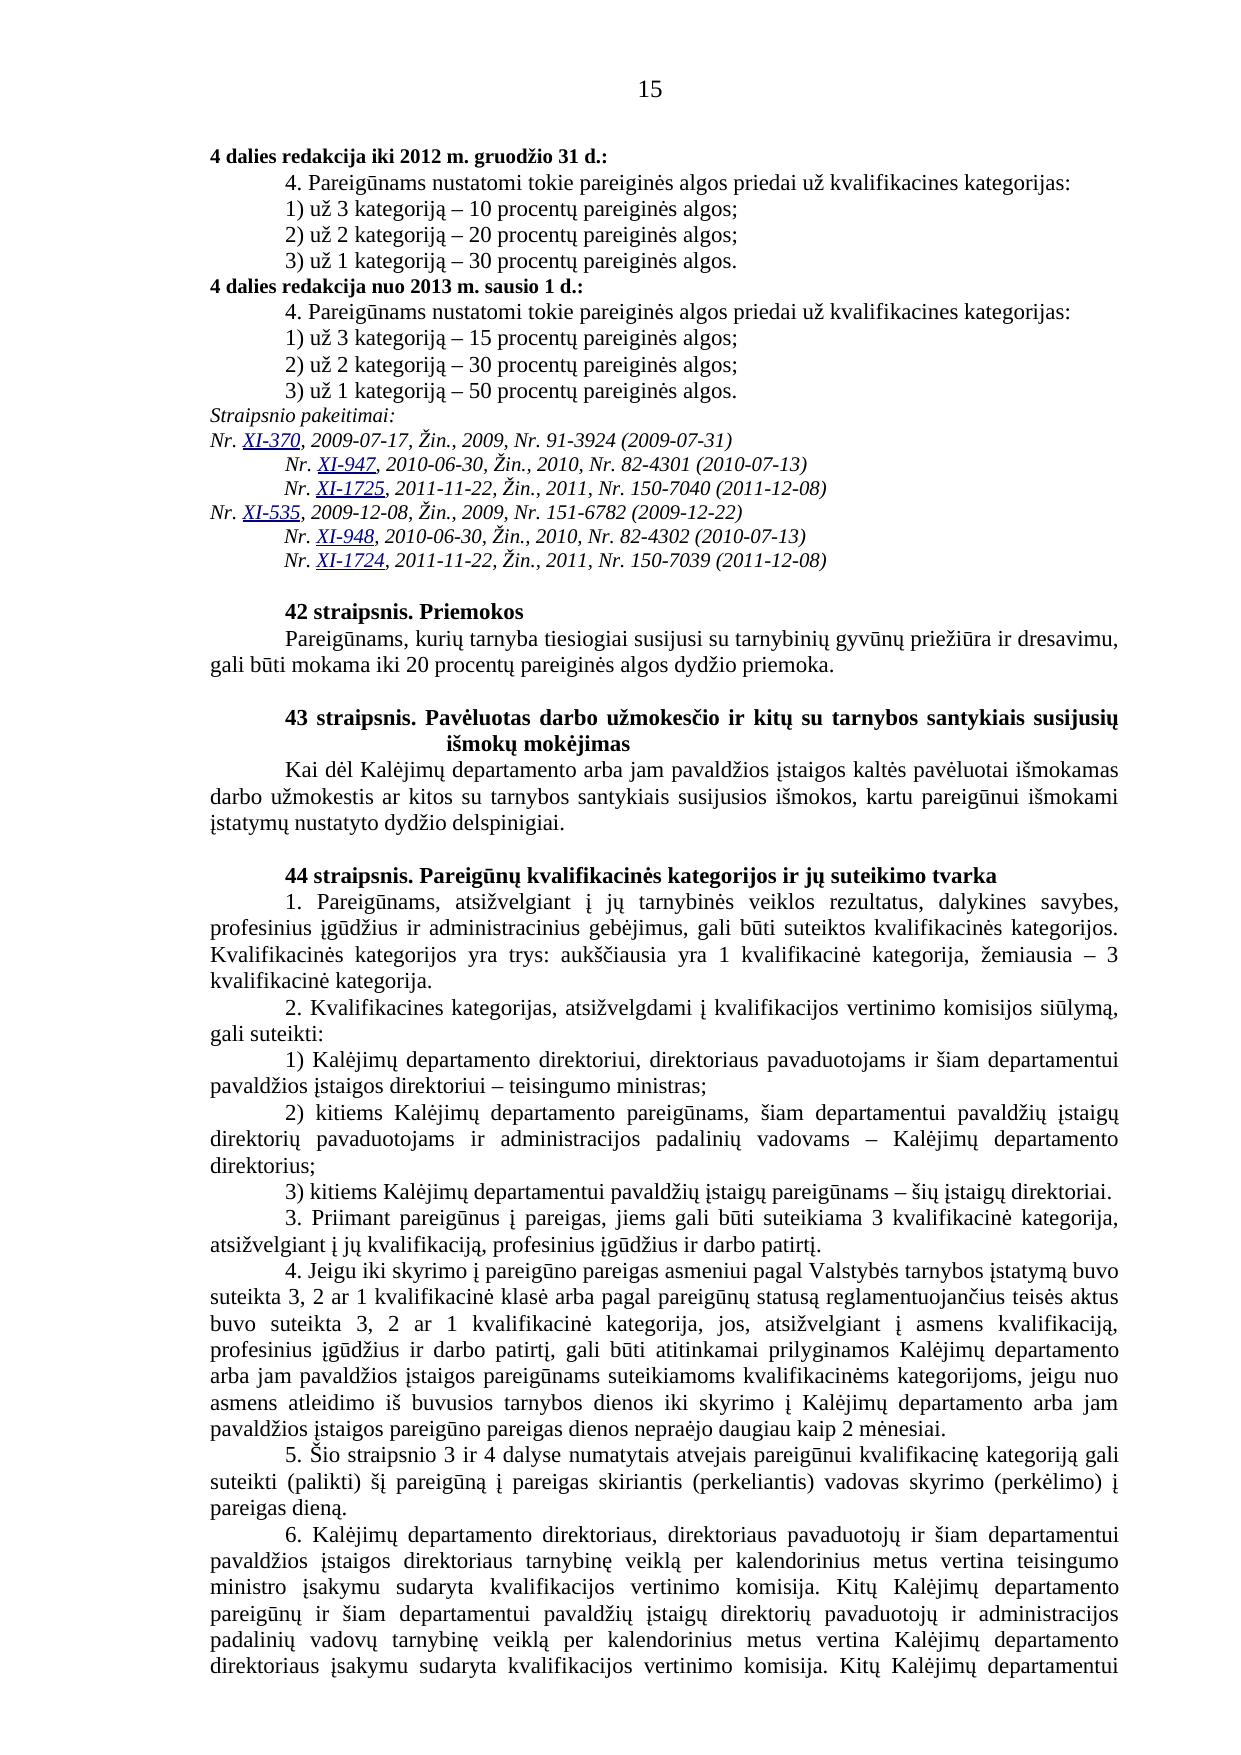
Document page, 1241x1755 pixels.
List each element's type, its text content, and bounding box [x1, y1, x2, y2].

text 3. Priimant pareigūnus į pareigas, jiems gali būti suteikiama 3 kvalifikacinė kategorija, atsižvelgiant į jų kvalifikaciją, profesinius įgūdžius ir darbo patirtį. [210, 1204, 1120, 1257]
text 3) kitiems Kalėjimų departamentui pavaldžių įstaigų pareigūnams – šių įstaigų direktoriai. [210, 1178, 1120, 1204]
text Nr. XI-370, 2009-07-17, Žin., 2009, Nr. 91-3924 (2009-07-31) [210, 427, 1120, 452]
text Nr. XI-1724, 2011-11-22, Žin., 2011, Nr. 150-7039 (2011-12-08) [210, 548, 1120, 572]
text 3) už 1 kategoriją – 30 procentų pareiginės algos. [210, 248, 1120, 274]
text Kai dėl Kalėjimų departamento arba jam pavaldžios įstaigos kaltės pavėluotai išmokamas darbo užmokestis ar kitos su tarnybos santykiais susijusios išmokos, kartu pareigūnui išmokami įstatymų nustatyto dydžio delspinigiai. [210, 756, 1120, 835]
text Straipsnio pakeitimai: [210, 403, 1120, 427]
text 1) už 3 kategoriją – 10 procentų pareiginės algos; [210, 195, 1120, 221]
text 43 straipsnis. Pavėluotas darbo užmokesčio ir kitų su tarnybos santykiais susijusių išmokų mokėjimas [285, 704, 1120, 756]
text 6. Kalėjimų departamento direktoriaus, direktoriaus pavaduotojų ir šiam departamentui pavaldžios įstaigos direktoriaus tarnybinę veiklą per kalendorinius metus vertina teisingumo ministro įsakymu sudaryta kvalifikacijos vertinimo komisija. Kitų Kalėjimų departamento pareigūnų ir šiam departamentui pavaldžių įstaigų direktorių pavaduotojų ir administracijos padalinių vadovų tarnybinę veiklą per kalendorinius metus vertina Kalėjimų departamento direktoriaus įsakymu sudaryta kvalifikacijos vertinimo komisija. Kitų Kalėjimų departamentui [210, 1521, 1120, 1679]
text Nr. XI-1725, 2011-11-22, Žin., 2011, Nr. 150-7040 (2011-12-08) [210, 476, 1120, 500]
text Nr. XI-948, 2010-06-30, Žin., 2010, Nr. 82-4302 (2010-07-13) [210, 524, 1120, 548]
text 4 dalies redakcija iki 2012 m. gruodžio 31 d.: [210, 144, 1120, 168]
text 3) už 1 kategoriją – 50 procentų pareiginės algos. [210, 377, 1120, 403]
text 4. Pareigūnams nustatomi tokie pareiginės algos priedai už kvalifikacines kategorijas: [210, 298, 1120, 324]
text 42 straipsnis. Priemokos [210, 598, 1120, 624]
text 2) kitiems Kalėjimų departamento pareigūnams, šiam departamentui pavaldžių įstaigų direktorių pavaduotojams ir administracijos padalinių vadovams – Kalėjimų departamento direktorius; [210, 1099, 1120, 1178]
text 2. Kvalifikacines kategorijas, atsižvelgdami į kvalifikacijos vertinimo komisijos siūlymą, gali suteikti: [210, 993, 1120, 1046]
text 4 dalies redakcija nuo 2013 m. sausio 1 d.: [210, 274, 1120, 298]
text 1. Pareigūnams, atsižvelgiant į jų tarnybinės veiklos rezultatus, dalykines savybes, profesinius įgūdžius ir administracinius gebėjimus, gali būti suteiktos kvalifikacinės kategorijos. Kvalifikacinės kategorijos yra trys: aukščiausia yra 1 kvalifikacinė kategorija, žemiausia – 3 kvalifikacinė kategorija. [210, 888, 1120, 993]
text Nr. XI-947, 2010-06-30, Žin., 2010, Nr. 82-4301 (2010-07-13) [210, 452, 1120, 476]
text 5. Šio straipsnio 3 ir 4 dalyse numatytais atvejais pareigūnui kvalifikacinę kategoriją gali suteikti (palikti) šį pareigūną į pareigas skiriantis (perkeliantis) vadovas skyrimo (perkėlimo) į pareigas dieną. [210, 1442, 1120, 1521]
text 1) už 3 kategoriją – 15 procentų pareiginės algos; [210, 324, 1120, 351]
text 4. Jeigu iki skyrimo į pareigūno pareigas asmeniui pagal Valstybės tarnybos įstatymą buvo suteikta 3, 2 ar 1 kvalifikacinė klasė arba pagal pareigūnų statusą reglamentuojančius teisės aktus buvo suteikta 3, 2 ar 1 kvalifikacinė kategorija, jos, atsižvelgiant į asmens kvalifikaciją, profesinius įgūdžius ir darbo patirtį, gali būti atitinkamai prilyginamos Kalėjimų departamento arba jam pavaldžios įstaigos pareigūnams suteikiamoms kvalifikacinėms kategorijoms, jeigu nuo asmens atleidimo iš buvusios tarnybos dienos iki skyrimo į Kalėjimų departamento arba jam pavaldžios įstaigos pareigūno pareigas dienos nepraėjo daugiau kaip 2 mėnesiai. [210, 1257, 1120, 1442]
text 1) Kalėjimų departamento direktoriui, direktoriaus pavaduotojams ir šiam departamentui pavaldžios įstaigos direktoriui – teisingumo ministras; [210, 1046, 1120, 1099]
text 4. Pareigūnams nustatomi tokie pareiginės algos priedai už kvalifikacines kategorijas: [210, 168, 1120, 195]
text Nr. XI-535, 2009-12-08, Žin., 2009, Nr. 151-6782 (2009-12-22) [210, 500, 1120, 524]
text 2) už 2 kategoriją – 20 procentų pareiginės algos; [210, 221, 1120, 248]
text Pareigūnams, kurių tarnyba tiesiogiai susijusi su tarnybinių gyvūnų priežiūra ir dresavimu, gali būti mokama iki 20 procentų pareiginės algos dydžio priemoka. [210, 624, 1120, 677]
text 2) už 2 kategoriją – 30 procentų pareiginės algos; [210, 351, 1120, 377]
text 44 straipsnis. Pareigūnų kvalifikacinės kategorijos ir jų suteikimo tvarka [210, 862, 1120, 888]
